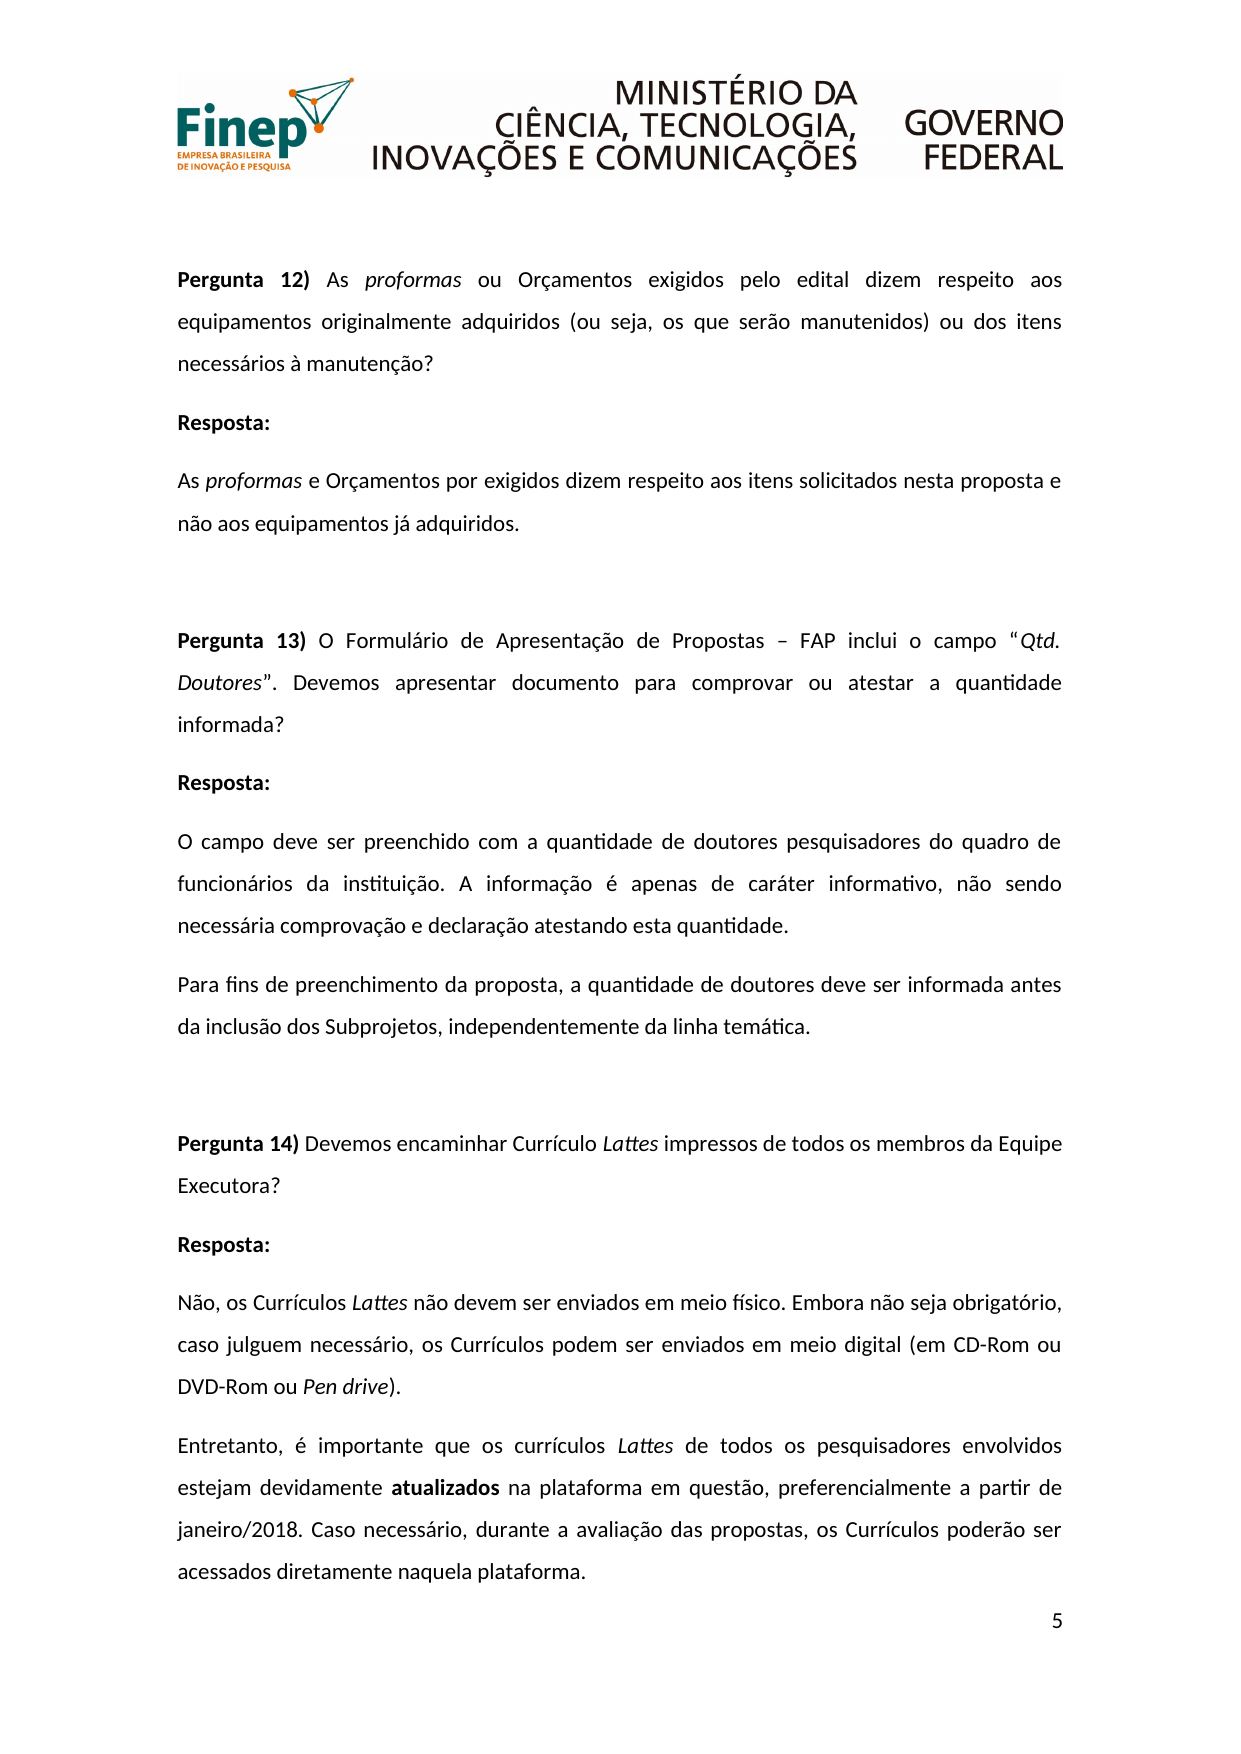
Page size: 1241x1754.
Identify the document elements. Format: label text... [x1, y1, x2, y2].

text Resposta: [177, 768, 1063, 797]
text Resposta: [177, 1230, 1063, 1258]
text Pergunta 13) O Formulário de Apresentação de Propostas – FAP inclui o campo “Qtd. Doutores”. Devemos apresentar documento para comprovar ou atestar a quantidade informada? [177, 626, 1063, 738]
text Pergunta 14) Devemos encaminhar Currículo Lattes impressos de todos os membros da Equipe Executora? [177, 1129, 1063, 1199]
text Resposta: [177, 408, 1063, 436]
text Não, os Currículos Lattes não devem ser enviados em meio físico. Embora não seja obrigatório, caso julguem necessário, os Currículos podem ser enviados em meio digital (em CD-Rom ou DVD-Rom ou Pen drive). [177, 1288, 1063, 1400]
text Para fins de preenchimento da proposta, a quantidade de doutores deve ser informada antes da inclusão dos Subprojetos, independentemente da linha temática. [177, 970, 1063, 1040]
text O campo deve ser preenchido com a quantidade de doutores pesquisadores do quadro de funcionários da instituição. A informação é apenas de caráter informativo, não sendo necessária comprovação e declaração atestando esta quantidade. [177, 827, 1063, 939]
text Pergunta 12) As proformas ou Orçamentos exigidos pelo edital dizem respeito aos equipamentos originalmente adquiridos (ou seja, os que serão manutenidos) ou dos itens necessários à manutenção? [177, 265, 1063, 377]
text As proformas e Orçamentos por exigidos dizem respeito aos itens solicitados nesta proposta e não aos equipamentos já adquiridos. [177, 467, 1063, 537]
text Entretanto, é importante que os currículos Lattes de todos os pesquisadores envolvidos estejam devidamente atualizados na plataforma em questão, preferencialmente a partir de janeiro/2018. Caso necessário, durante a avaliação das propostas, os Currículos poderão ser acessados diretamente naquela plataforma. [177, 1431, 1063, 1585]
